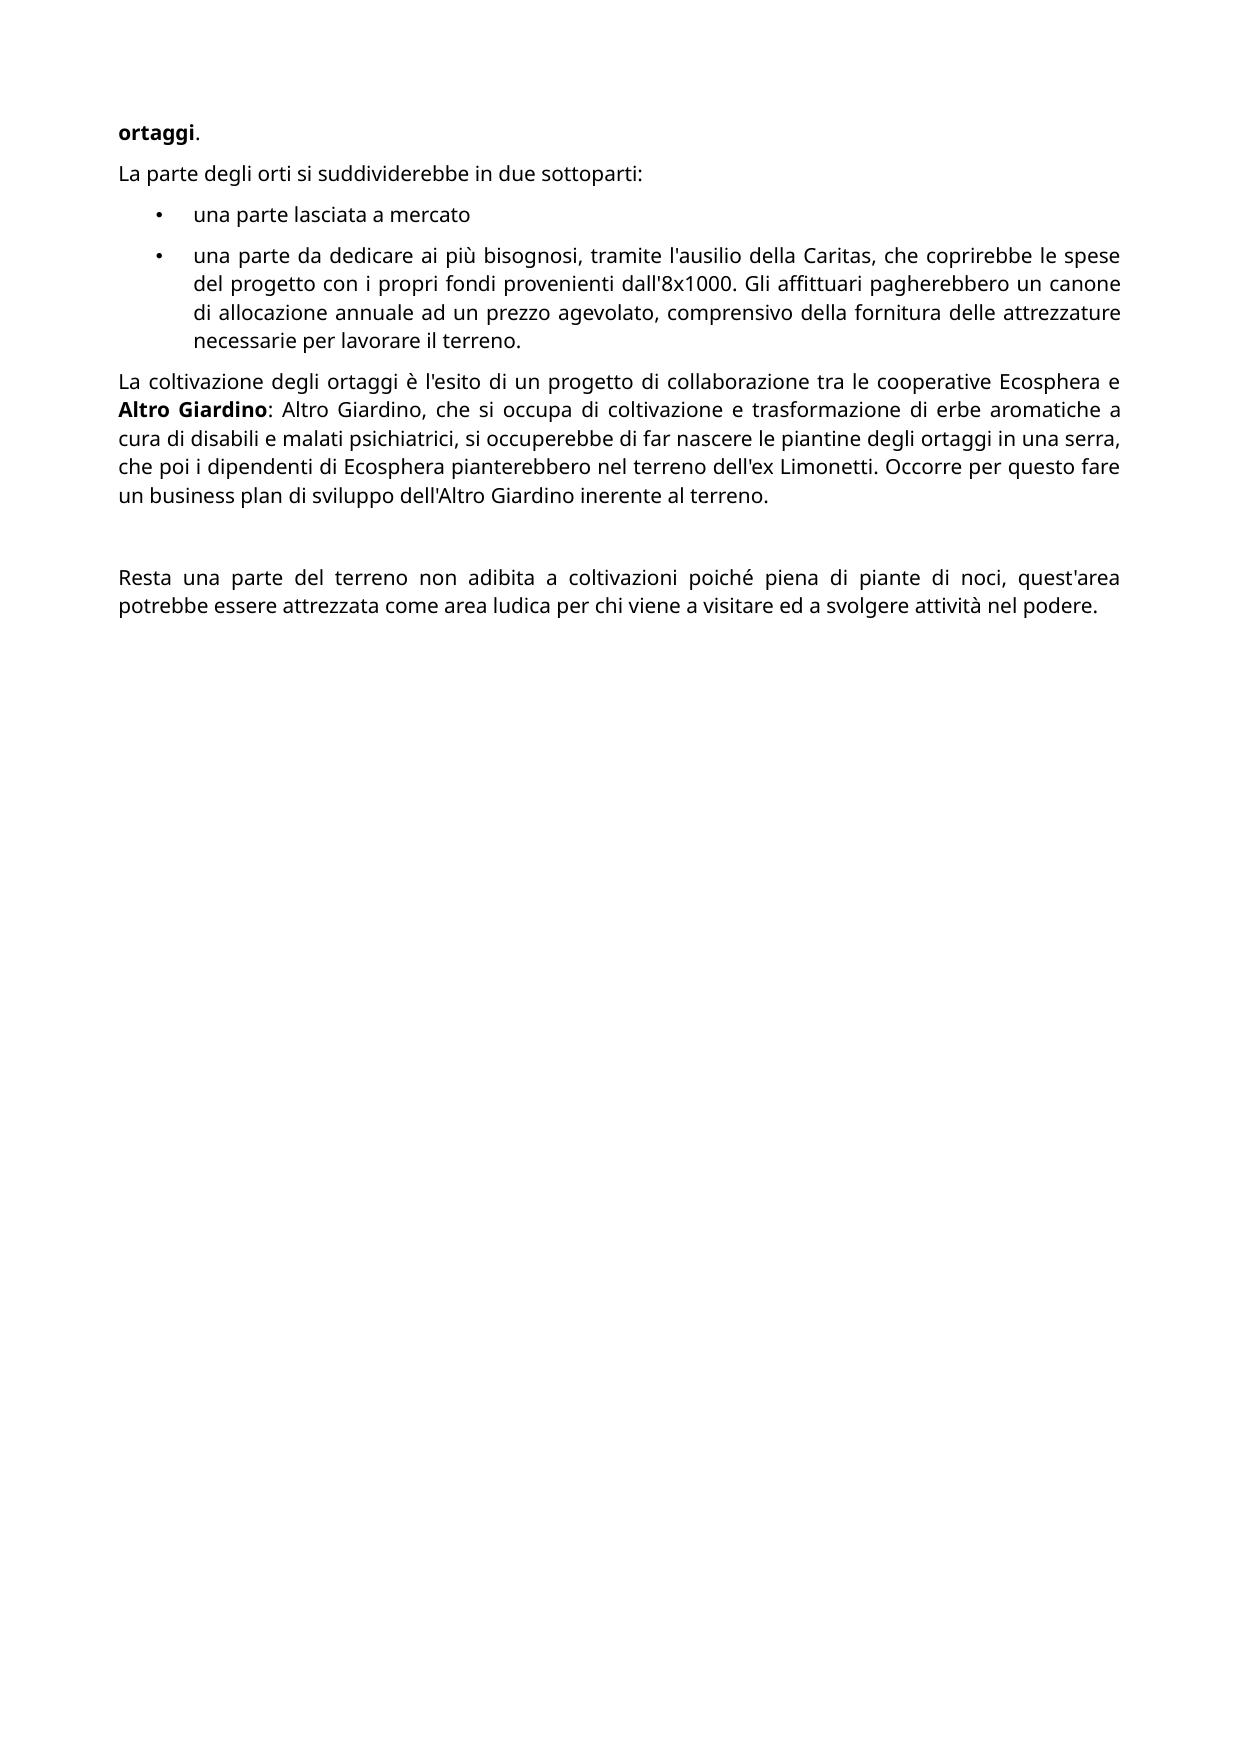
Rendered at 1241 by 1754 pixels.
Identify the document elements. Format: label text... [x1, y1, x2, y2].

text La parte degli orti si suddividerebbe in due sottoparti: [118, 159, 1122, 187]
text La coltivazione degli ortaggi è l'esito di un progetto di collaborazione tra le cooperative Ecosphera e Altro Giardino: Altro Giardino, che si occupa di coltivazione e trasformazione di erbe aromatiche a cura di disabili e malati psichiatrici, si occuperebbe di far nascere le piantine degli ortaggi in una serra, che poi i dipendenti di Ecosphera pianterebbero nel terreno dell'ex Limonetti. Occorre per questo fare un business plan di sviluppo dell'Altro Giardino inerente al terreno. [118, 367, 1122, 509]
text ortaggi. [118, 118, 1122, 147]
list una parte da dedicare ai più bisognosi, tramite l'ausilio della Caritas, che coprirebbe le spese del progetto con i propri fondi provenienti dall'8x1000. Gli affittuari pagherebbero un canone di allocazione annuale ad un prezzo agevolato, comprensivo della fornitura delle attrezzature necessarie per lavorare il terreno. [156, 241, 1122, 355]
list una parte lasciata a mercato [156, 200, 1122, 228]
text Resta una parte del terreno non adibita a coltivazioni poiché piena di piante di noci, quest'area potrebbe essere attrezzata come area ludica per chi viene a visitare ed a svolgere attività nel podere. [118, 563, 1122, 620]
